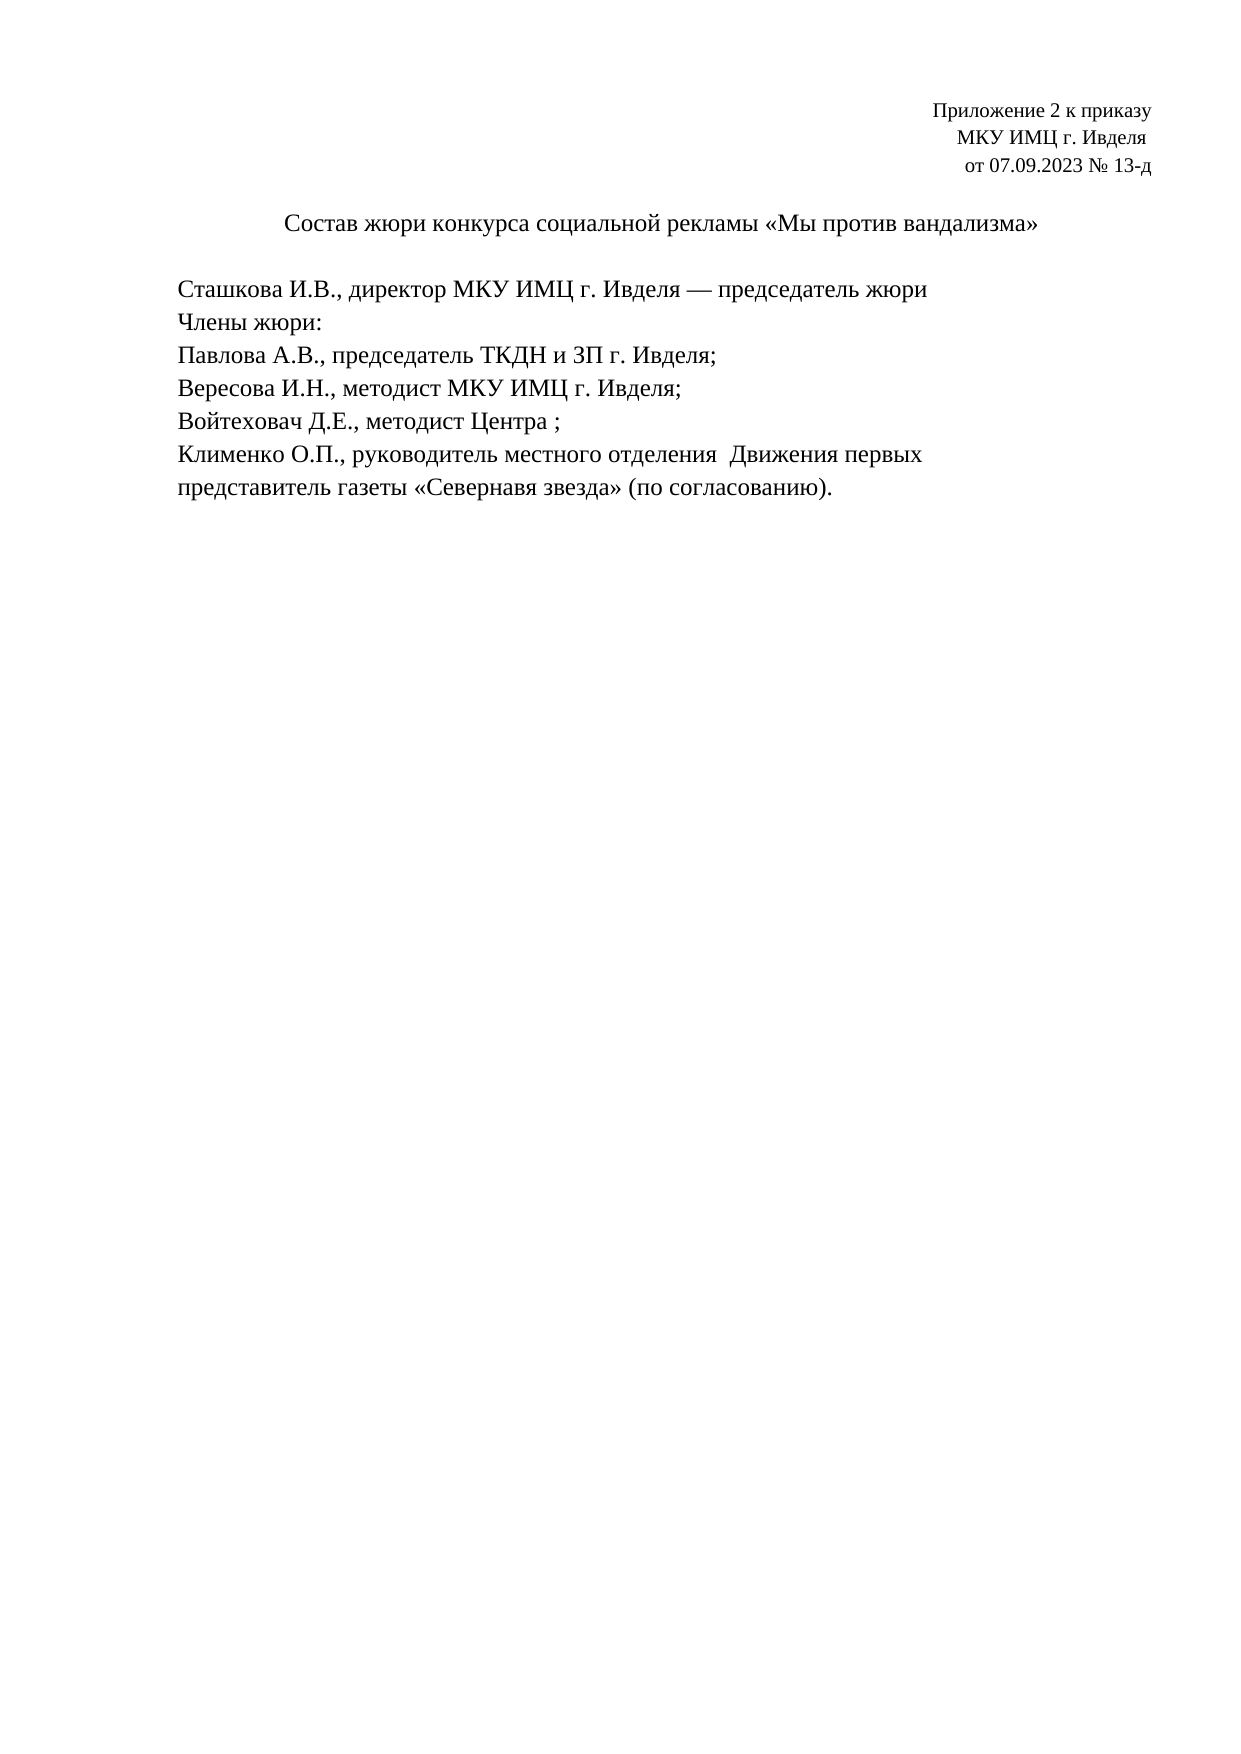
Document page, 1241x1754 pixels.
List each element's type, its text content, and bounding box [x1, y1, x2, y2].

list Члены жюри: [177, 307, 1152, 336]
list МКУ ИМЦ г. Ивделя [177, 125, 1152, 149]
list Приложение 2 к приказу [177, 98, 1152, 122]
list Сташкова И.В., директор МКУ ИМЦ г. Ивделя — председатель жюри [177, 274, 1152, 303]
list Состав жюри конкурса социальной рекламы «Мы против вандализма» [177, 208, 1152, 237]
list Войтеховач Д.Е., методист Центра ; [177, 406, 1152, 435]
list представитель газеты «Севернавя звезда» (по согласованию). [177, 472, 1152, 501]
list от 07.09.2023 № 13-д [177, 153, 1152, 177]
list Вересова И.Н., методист МКУ ИМЦ г. Ивделя; [177, 373, 1152, 402]
list Клименко О.П., руководитель местного отделения Движения первых [177, 439, 1152, 468]
list Павлова А.В., председатель ТКДН и ЗП г. Ивделя; [177, 340, 1152, 369]
